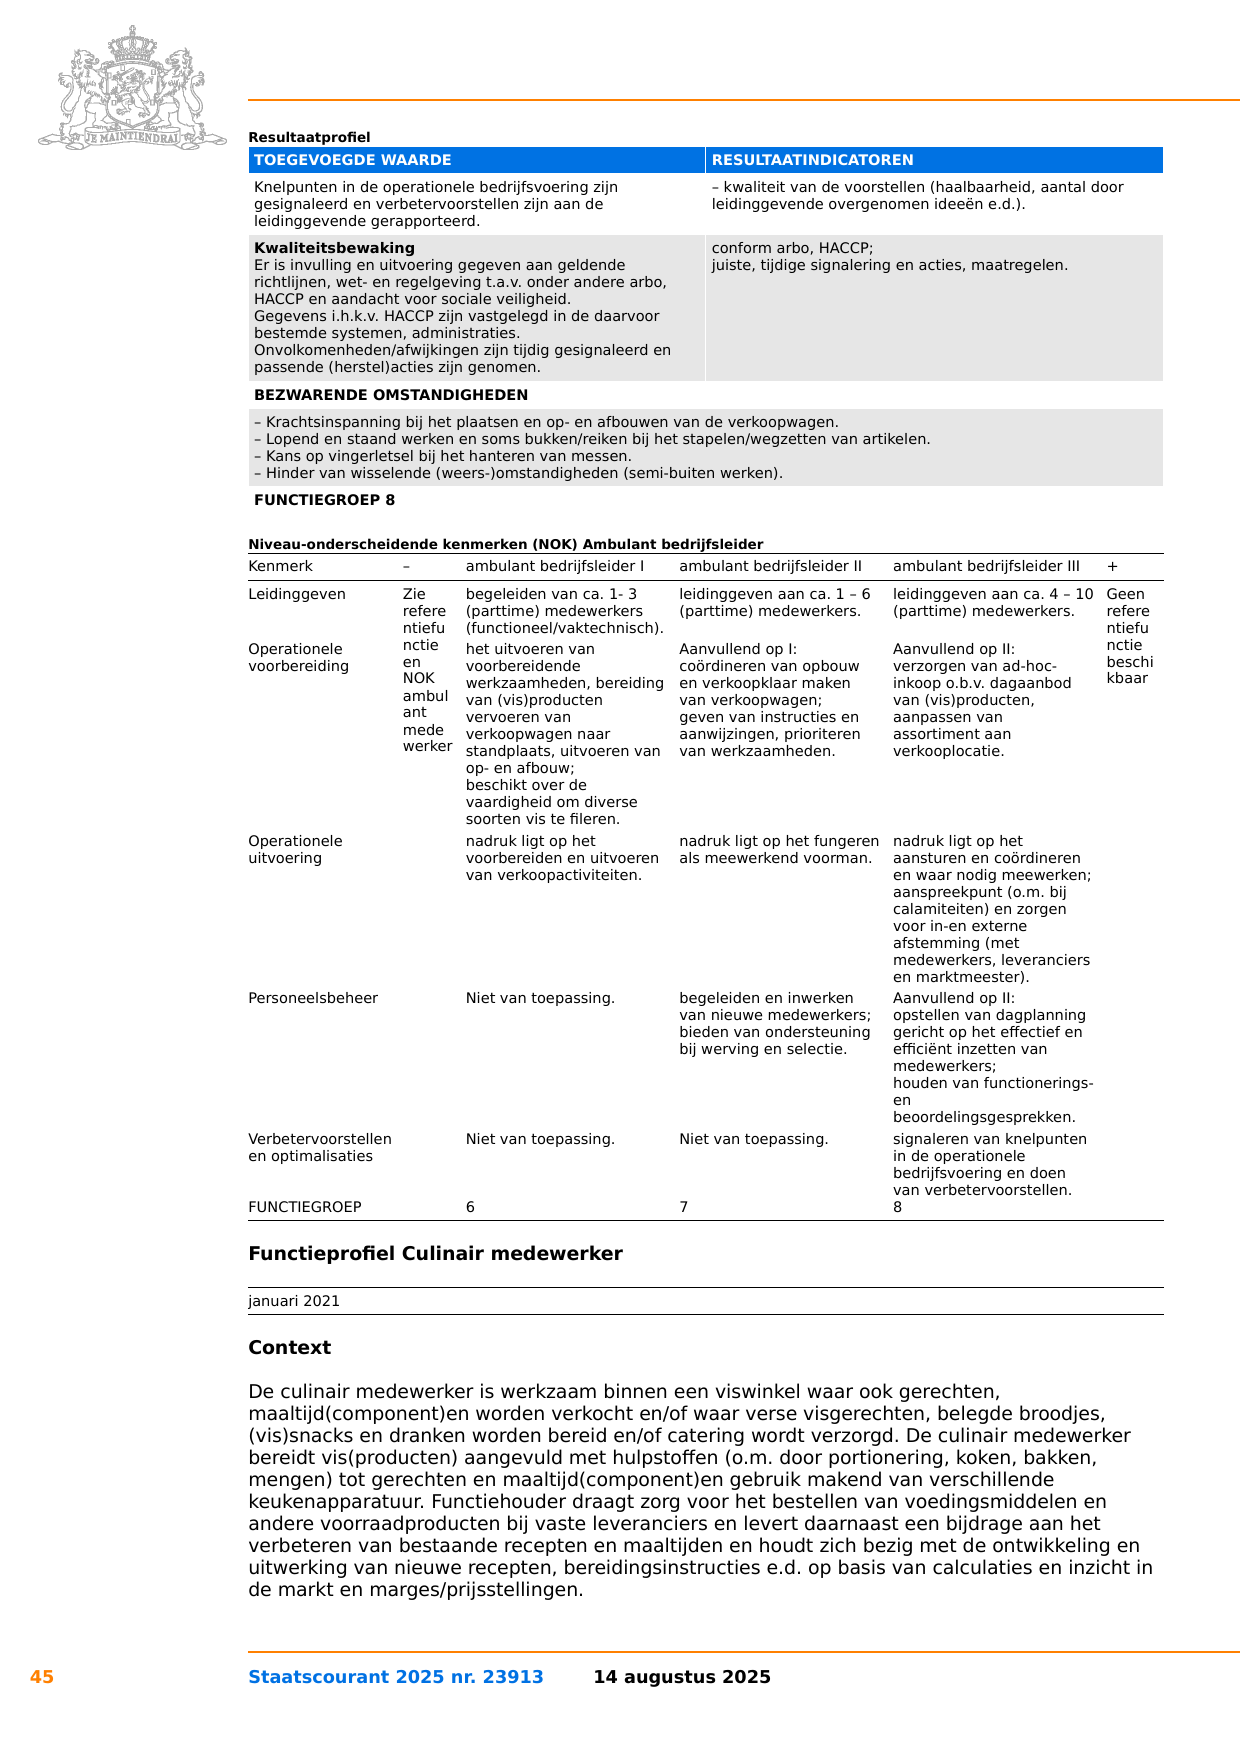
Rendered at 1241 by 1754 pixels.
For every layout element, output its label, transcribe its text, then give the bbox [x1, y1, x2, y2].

table_cell Geen referentiefunctie beschikbaar [1100, 581, 1163, 1198]
table_cell – [397, 554, 460, 580]
table_cell – Krachtsinspanning bij het plaatsen en op- en afbouwen van de verkoopwagen. – Lopend en staand werken en soms bukken/reiken bij het stapelen/wegzetten van artikelen. – Kans op vingerletsel bij het hanteren van messen. – Hinder van wisselende (weers-)omstandigheden (semi-buiten werken). [249, 409, 1163, 486]
table_cell Operationele voorbereiding [248, 636, 397, 828]
subtitle Functieprofiel Culinair medewerker [248, 1243, 1163, 1265]
table_cell [397, 1199, 460, 1220]
table_cell leidinggeven aan ca. 4 – 10 (parttime) medewerkers. [887, 581, 1100, 636]
table_cell Kenmerk [248, 554, 397, 580]
table_cell FUNCTIEGROEP 8 [249, 488, 1163, 514]
table_cell Niet van toepassing. [460, 985, 673, 1126]
table_cell 8 [887, 1199, 1100, 1220]
table_cell signaleren van knelpunten in de operationele bedrijfsvoering en doen van verbetervoorstellen. [887, 1126, 1100, 1198]
table_cell – kwaliteit van de voorstellen (haalbaarheid, aantal door leidinggevende overgenomen ideeën e.d.). [706, 174, 1163, 234]
text De culinair medewerker is werkzaam binnen een viswinkel waar ook gerechten, maaltijd(component)en worden verkocht en/of waar verse visgerechten, belegde broodjes, (vis)snacks en dranken worden bereid en/of catering wordt verzorgd. De culinair medewerker bereidt vis(producten) aangevuld met hulpstoffen (o.m. door portionering, koken, bakken, mengen) tot gerechten en maaltijd(component)en gebruik makend van verschillende keukenapparatuur. Functiehouder draagt zorg voor het bestellen van voedingsmiddelen en andere voorraadproducten bij vaste leveranciers en levert daarnaast een bijdrage aan het verbeteren van bestaande recepten en maaltijden en houdt zich bezig met de ontwikkeling en uitwerking van nieuwe recepten, bereidingsinstructies e.d. op basis van calculaties en inzicht in de markt en marges/prijsstellingen. [248, 1381, 1163, 1601]
picture [38, 25, 227, 150]
table_cell BEZWARENDE OMSTANDIGHEDEN [249, 382, 1163, 408]
table_cell Kwaliteitsbewaking Er is invulling en uitvoering gegeven aan geldende richtlijnen, wet- en regelgeving t.a.v. onder andere arbo, HACCP en aandacht voor sociale veiligheid. Gegevens i.h.k.v. HACCP zijn vastgelegd in de daarvoor bestemde systemen, administraties. Onvolkomenheden/afwijkingen zijn tijdig gesignaleerd en passende (herstel)acties zijn genomen. [249, 235, 705, 381]
table_cell Niet van toepassing. [460, 1126, 673, 1198]
table_cell begeleiden van ca. 1- 3 (parttime) medewerkers (functioneel/vaktechnisch). [460, 581, 673, 636]
table_cell conform arbo, HACCP; juiste, tijdige signalering en acties, maatregelen. [706, 235, 1163, 381]
table_cell nadruk ligt op het aansturen en coördineren en waar nodig meewerken; aanspreekpunt (o.m. bij calamiteiten) en zorgen voor in-en externe afstemming (met medewerkers, leveranciers en marktmeester). [887, 828, 1100, 985]
table_cell ambulant bedrijfsleider III [887, 554, 1100, 580]
table_cell Verbetervoorstellen en optimalisaties [248, 1126, 397, 1198]
table_cell Personeelsbeheer [248, 985, 397, 1126]
table_cell + [1100, 554, 1163, 580]
table_cell Aanvullend op II: opstellen van dagplanning gericht op het effectief en efficiënt inzetten van medewerkers; houden van functionerings- en beoordelingsgesprekken. [887, 985, 1100, 1126]
table_cell begeleiden en inwerken van nieuwe medewerkers; bieden van ondersteuning bij werving en selectie. [673, 985, 887, 1126]
table_cell FUNCTIEGROEP [248, 1199, 397, 1220]
table_header Niveau-onderscheidende kenmerken (NOK) Ambulant bedrijfsleider [248, 537, 1163, 552]
table_cell nadruk ligt op het fungeren als meewerkend voorman. [673, 828, 887, 985]
table_cell Aanvullend op II: verzorgen van ad-hoc-inkoop o.b.v. dagaanbod van (vis)producten, aanpassen van assortiment aan verkooplocatie. [887, 636, 1100, 828]
table_header Resultaatprofiel [248, 130, 1163, 146]
table_cell 7 [673, 1199, 887, 1220]
table_cell [1100, 1199, 1163, 1220]
table_cell TOEGEVOEGDE WAARDE [249, 147, 705, 173]
table_cell het uitvoeren van voorbereidende werkzaamheden, bereiding van (vis)producten vervoeren van verkoopwagen naar standplaats, uitvoeren van op- en afbouw; beschikt over de vaardigheid om diverse soorten vis te fileren. [460, 636, 673, 828]
table_cell leidinggeven aan ca. 1 – 6 (parttime) medewerkers. [673, 581, 887, 636]
table_cell Leidinggeven [248, 581, 397, 636]
table_header januari 2021 [248, 1288, 1163, 1314]
table_cell Knelpunten in de operationele bedrijfsvoering zijn gesignaleerd en verbetervoorstellen zijn aan de leidinggevende gerapporteerd. [249, 174, 705, 234]
table_cell Zie referentiefunctie en NOK ambulant medewerker [397, 581, 460, 1198]
table_cell Operationele uitvoering [248, 828, 397, 985]
table_cell ambulant bedrijfsleider II [673, 554, 887, 580]
table_cell 6 [460, 1199, 673, 1220]
table_cell Aanvullend op I: coördineren van opbouw en verkoopklaar maken van verkoopwagen; geven van instructies en aanwijzingen, prioriteren van werkzaamheden. [673, 636, 887, 828]
table_cell RESULTAATINDICATOREN [706, 147, 1163, 173]
table_cell ambulant bedrijfsleider I [460, 554, 673, 580]
table_cell Niet van toepassing. [673, 1126, 887, 1198]
subtitle Context [248, 1337, 1163, 1359]
table_cell nadruk ligt op het voorbereiden en uitvoeren van verkoopactiviteiten. [460, 828, 673, 985]
